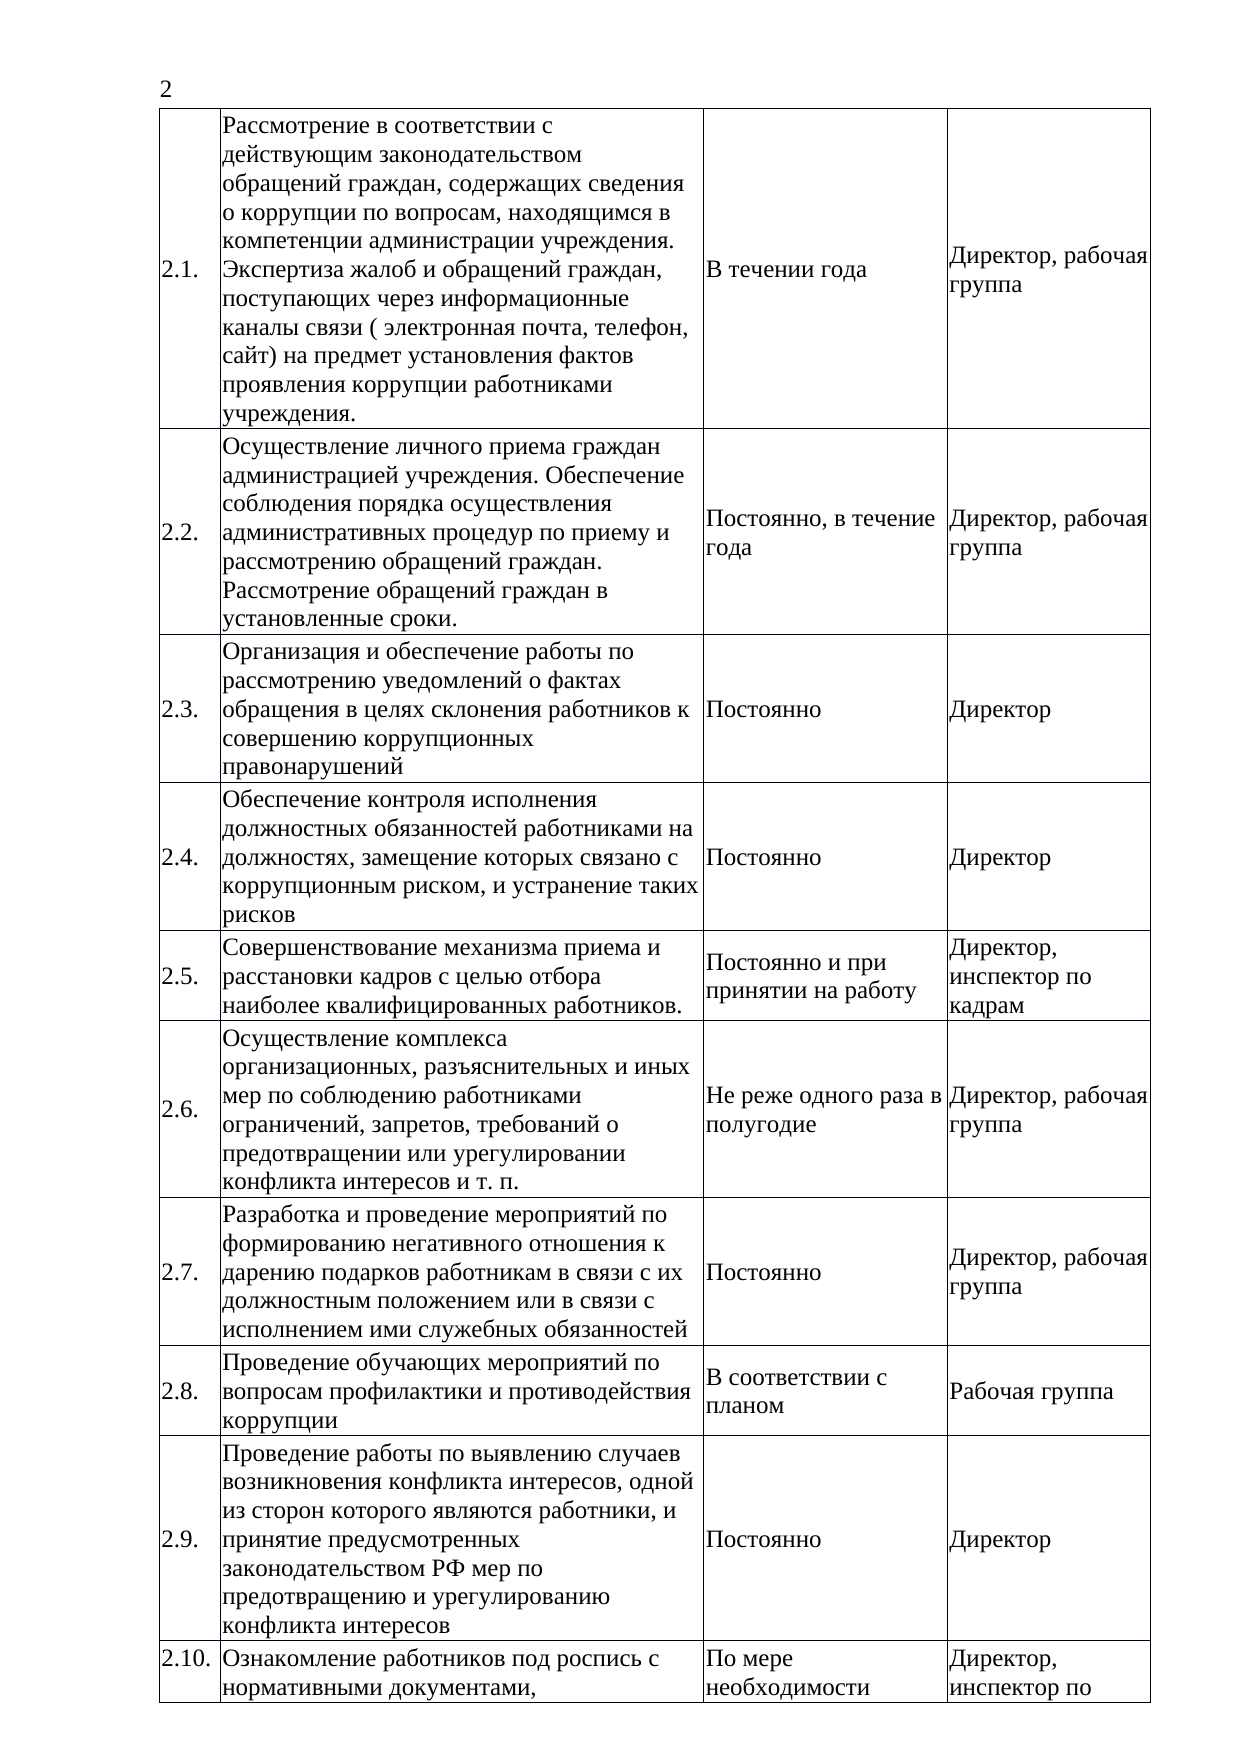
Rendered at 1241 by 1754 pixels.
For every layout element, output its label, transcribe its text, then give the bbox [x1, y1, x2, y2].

table_cell 2.9. [160, 1436, 220, 1640]
table_cell По мере необходимости [704, 1641, 947, 1702]
table_cell 2.7. [160, 1198, 220, 1344]
table_cell Не реже одного раза в полугодие [704, 1021, 947, 1197]
table_cell 2.8. [160, 1346, 220, 1435]
table_cell В соответствии с планом [704, 1346, 947, 1435]
table_cell Рабочая группа [948, 1346, 1150, 1435]
table_cell Директор, рабочая группа [948, 109, 1150, 428]
table_cell 2.2. [160, 429, 220, 634]
table_cell Постоянно и при принятии на работу [704, 931, 947, 1020]
table_cell Директор [948, 783, 1150, 929]
table_cell Постоянно [704, 635, 947, 782]
table_cell Рассмотрение в соответствии с действующим законодательством обращений граждан, содержащих сведения о коррупции по вопросам, находящимся в компетенции администрации учреждения. Экспертиза жалоб и обращений граждан, поступающих через информационные каналы связи ( электронная почта, телефон, сайт) на предмет установления фактов проявления коррупции работниками учреждения. [221, 109, 703, 428]
table_cell Обеспечение контроля исполнения должностных обязанностей работниками на должностях, замещение которых связано с коррупционным риском, и устранение таких рисков [221, 783, 703, 929]
table_cell 2.4. [160, 783, 220, 929]
table_cell Директор [948, 1436, 1150, 1640]
table_cell 2.10. [160, 1641, 220, 1702]
table_cell Директор, инспектор по кадрам [948, 931, 1150, 1020]
table_cell Совершенствование механизма приема и расстановки кадров с целью отбора наиболее квалифицированных работников. [221, 931, 703, 1020]
table_cell Ознакомление работников под роспись с нормативными документами, [221, 1641, 703, 1702]
table_cell 2.6. [160, 1021, 220, 1197]
table_cell Осуществление комплекса организационных, разъяснительных и иных мер по соблюдению работниками ограничений, запретов, требований о предотвращении или урегулировании конфликта интересов и т. п. [221, 1021, 703, 1197]
table_cell 2.5. [160, 931, 220, 1020]
table_cell Директор, рабочая группа [948, 1198, 1150, 1344]
table_cell Организация и обеспечение работы по рассмотрению уведомлений о фактах обращения в целях склонения работников к совершению коррупционных правонарушений [221, 635, 703, 782]
table_cell Директор, инспектор по [948, 1641, 1150, 1702]
table_cell Постоянно, в течение года [704, 429, 947, 634]
table_cell Директор [948, 635, 1150, 782]
table_header [158, 106, 1159, 1705]
table_cell Разработка и проведение мероприятий по формированию негативного отношения к дарению подарков работникам в связи с их должностным положением или в связи с исполнением ими служебных обязанностей [221, 1198, 703, 1344]
table_cell Проведение обучающих мероприятий по вопросам профилактики и противодействия коррупции [221, 1346, 703, 1435]
table_cell Постоянно [704, 1436, 947, 1640]
table_cell В течении года [704, 109, 947, 428]
table_cell Директор, рабочая группа [948, 1021, 1150, 1197]
table_cell Постоянно [704, 783, 947, 929]
table_cell Проведение работы по выявлению случаев возникновения конфликта интересов, одной из сторон которого являются работники, и принятие предусмотренных законодательством РФ мер по предотвращению и урегулированию конфликта интересов [221, 1436, 703, 1640]
table_cell Директор, рабочая группа [948, 429, 1150, 634]
table_cell Осуществление личного приема граждан администрацией учреждения. Обеспечение соблюдения порядка осуществления административных процедур по приему и рассмотрению обращений граждан. Рассмотрение обращений граждан в установленные сроки. [221, 429, 703, 634]
table_cell 2.3. [160, 635, 220, 782]
table_cell Постоянно [704, 1198, 947, 1344]
table_cell 2.1. [160, 109, 220, 428]
